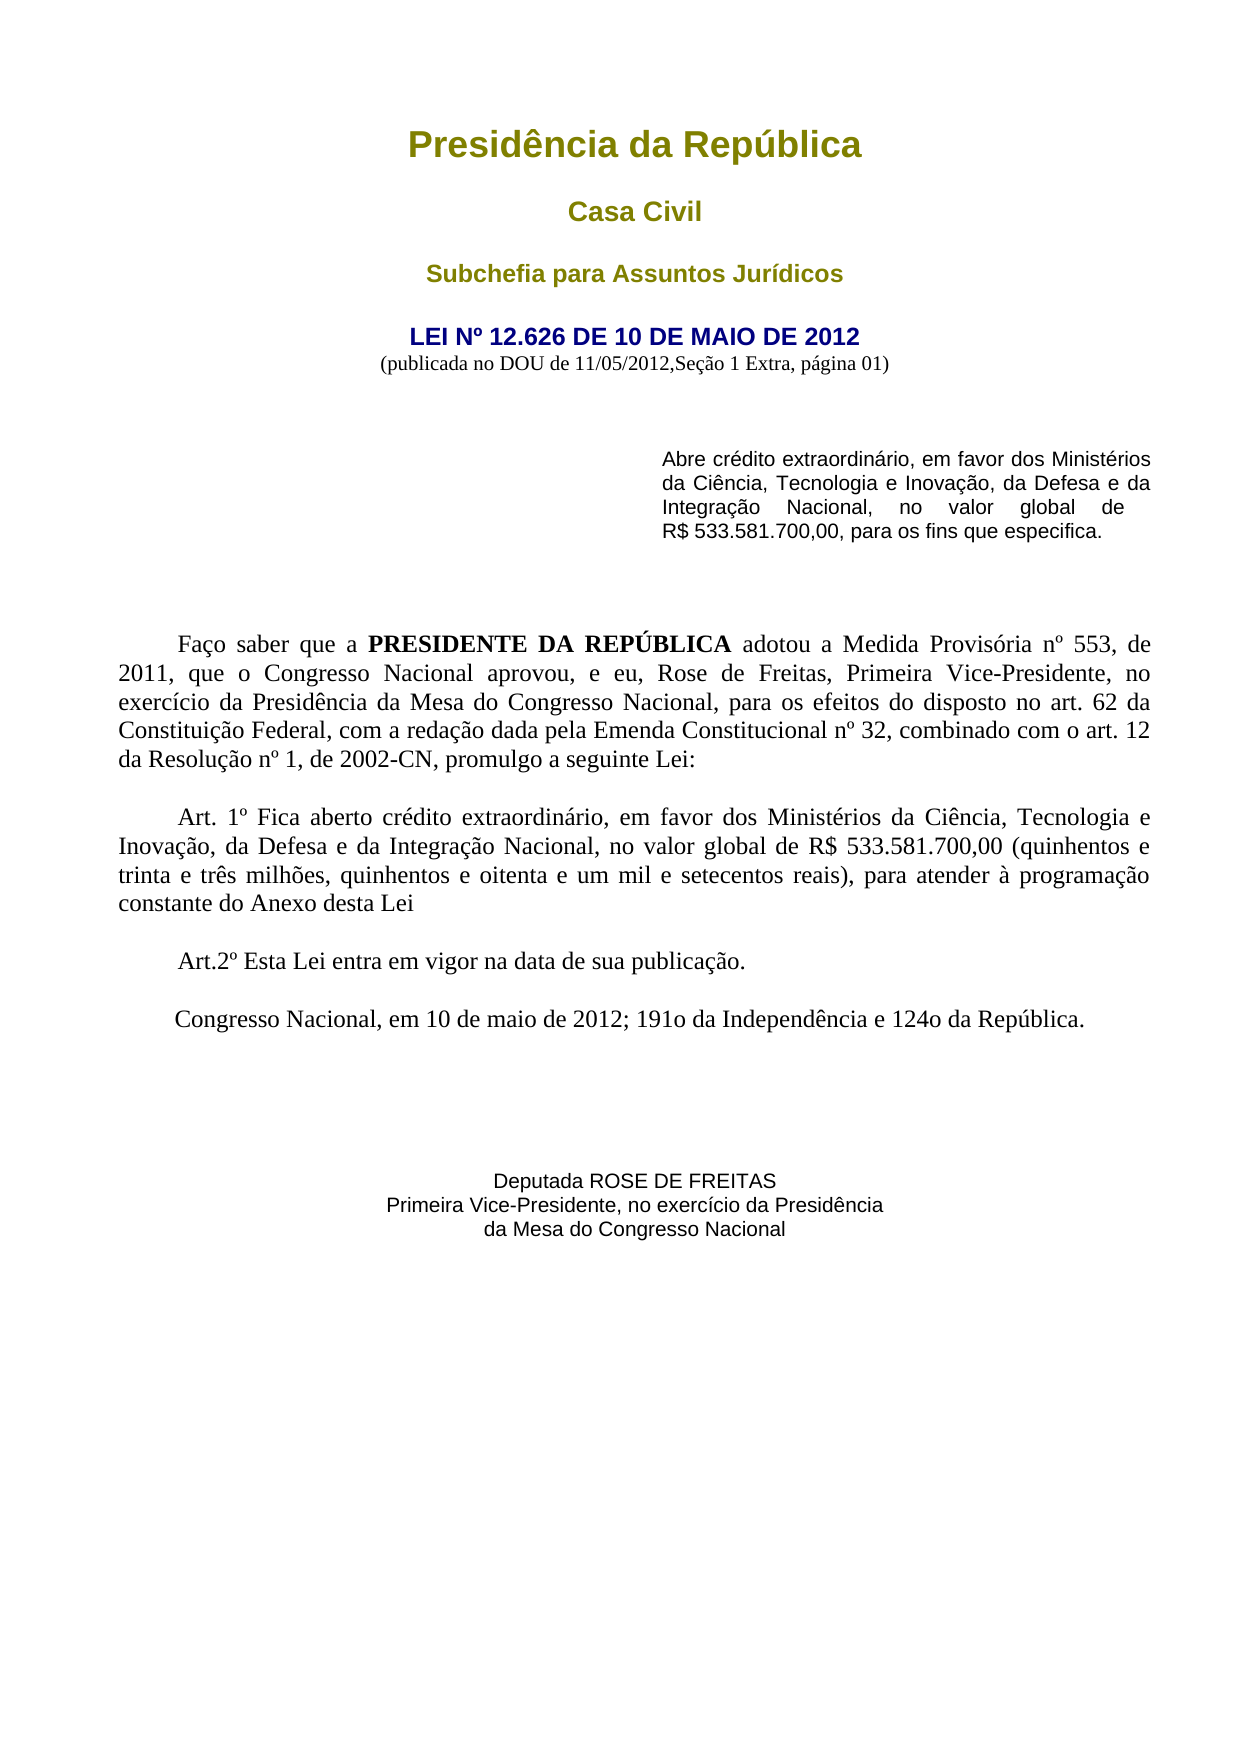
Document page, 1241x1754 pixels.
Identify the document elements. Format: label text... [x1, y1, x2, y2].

text Art. 1º Fica aberto crédito extraordinário, em favor dos Ministérios da Ciência, Tecnologia e Inovação, da Defesa e da Integração Nacional, no valor global de R$ 533.581.700,00 (quinhentos e trinta e três milhões, quinhentos e oitenta e um mil e setecentos reais), para atender à programação constante do Anexo desta Lei [118, 802, 1151, 917]
text Art.2º Esta Lei entra em vigor na data de sua publicação. [118, 946, 1151, 975]
text Casa Civil [118, 166, 1151, 227]
text LEI Nº 12.626 DE 10 DE MAIO DE 2012 [118, 322, 1151, 351]
text Congresso Nacional, em 10 de maio de 2012; 191o da Independência e 124o da República. [118, 1004, 1151, 1033]
text Presidência da República [118, 123, 1151, 166]
text Abre crédito extraordinário, em favor dos Ministérios da Ciência, Tecnologia e Inovação, da Defesa e da Integração Nacional, no valor global de R$ 533.581.700,00, para os fins que especifica. [662, 447, 1151, 543]
text Deputada ROSE DE FREITAS Primeira Vice-Presidente, no exercício da Presidência da Mesa do Congresso Nacional [118, 1168, 1151, 1240]
text Subchefia para Assuntos Jurídicos [118, 227, 1151, 288]
text (publicada no DOU de 11/05/2012,Seção 1 Extra, página 01) [177, 351, 1092, 375]
text Faço saber que a PRESIDENTE DA REPÚBLICA adotou a Medida Provisória nº 553, de 2011, que o Congresso Nacional aprovou, e eu, Rose de Freitas, Primeira Vice-Presidente, no exercício da Presidência da Mesa do Congresso Nacional, para os efeitos do disposto no art. 62 da Constituição Federal, com a redação dada pela Emenda Constitucional nº 32, combinado com o art. 12 da Resolução nº 1, de 2002-CN, promulgo a seguinte Lei: [118, 629, 1151, 773]
